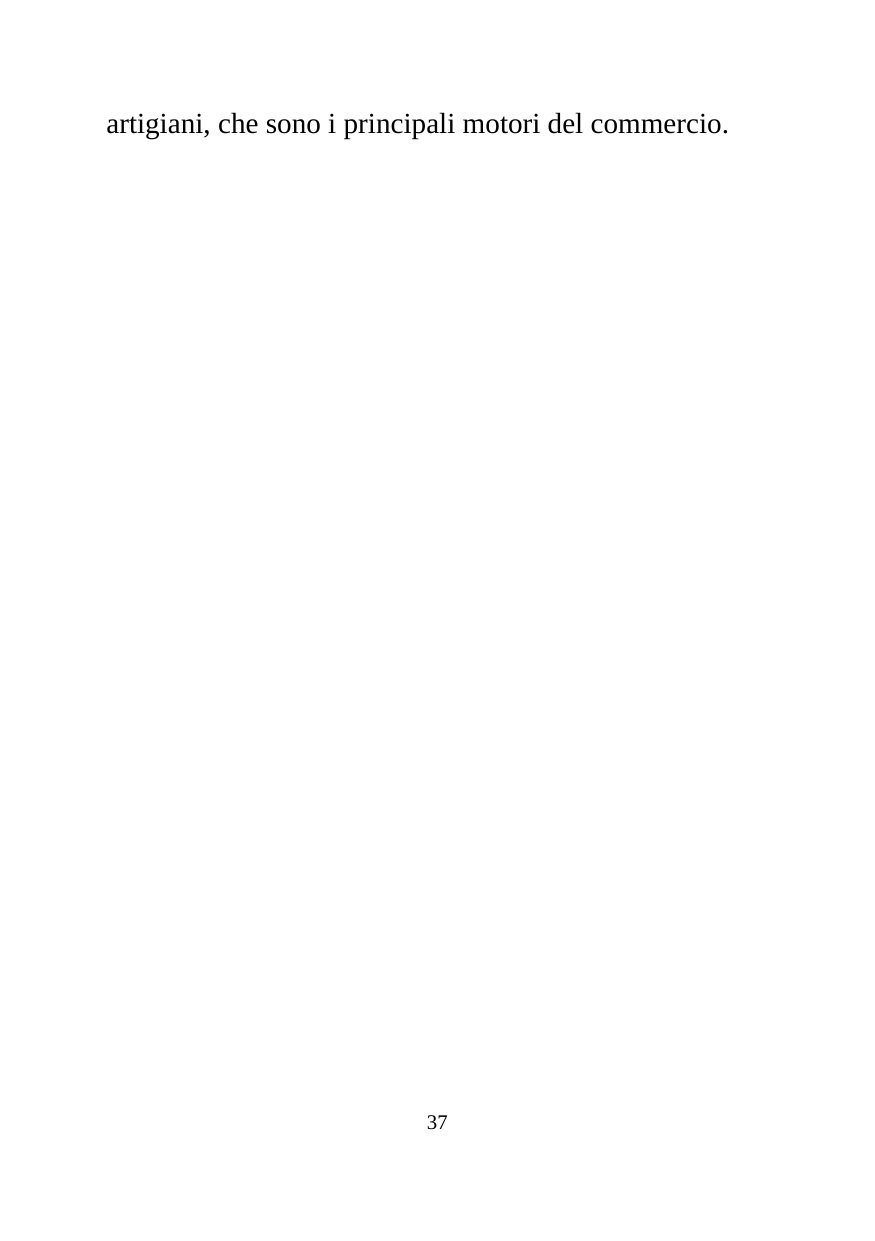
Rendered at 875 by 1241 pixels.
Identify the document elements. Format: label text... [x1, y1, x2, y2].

text artigiani, che sono i principali motori del commercio. [106, 106, 768, 140]
